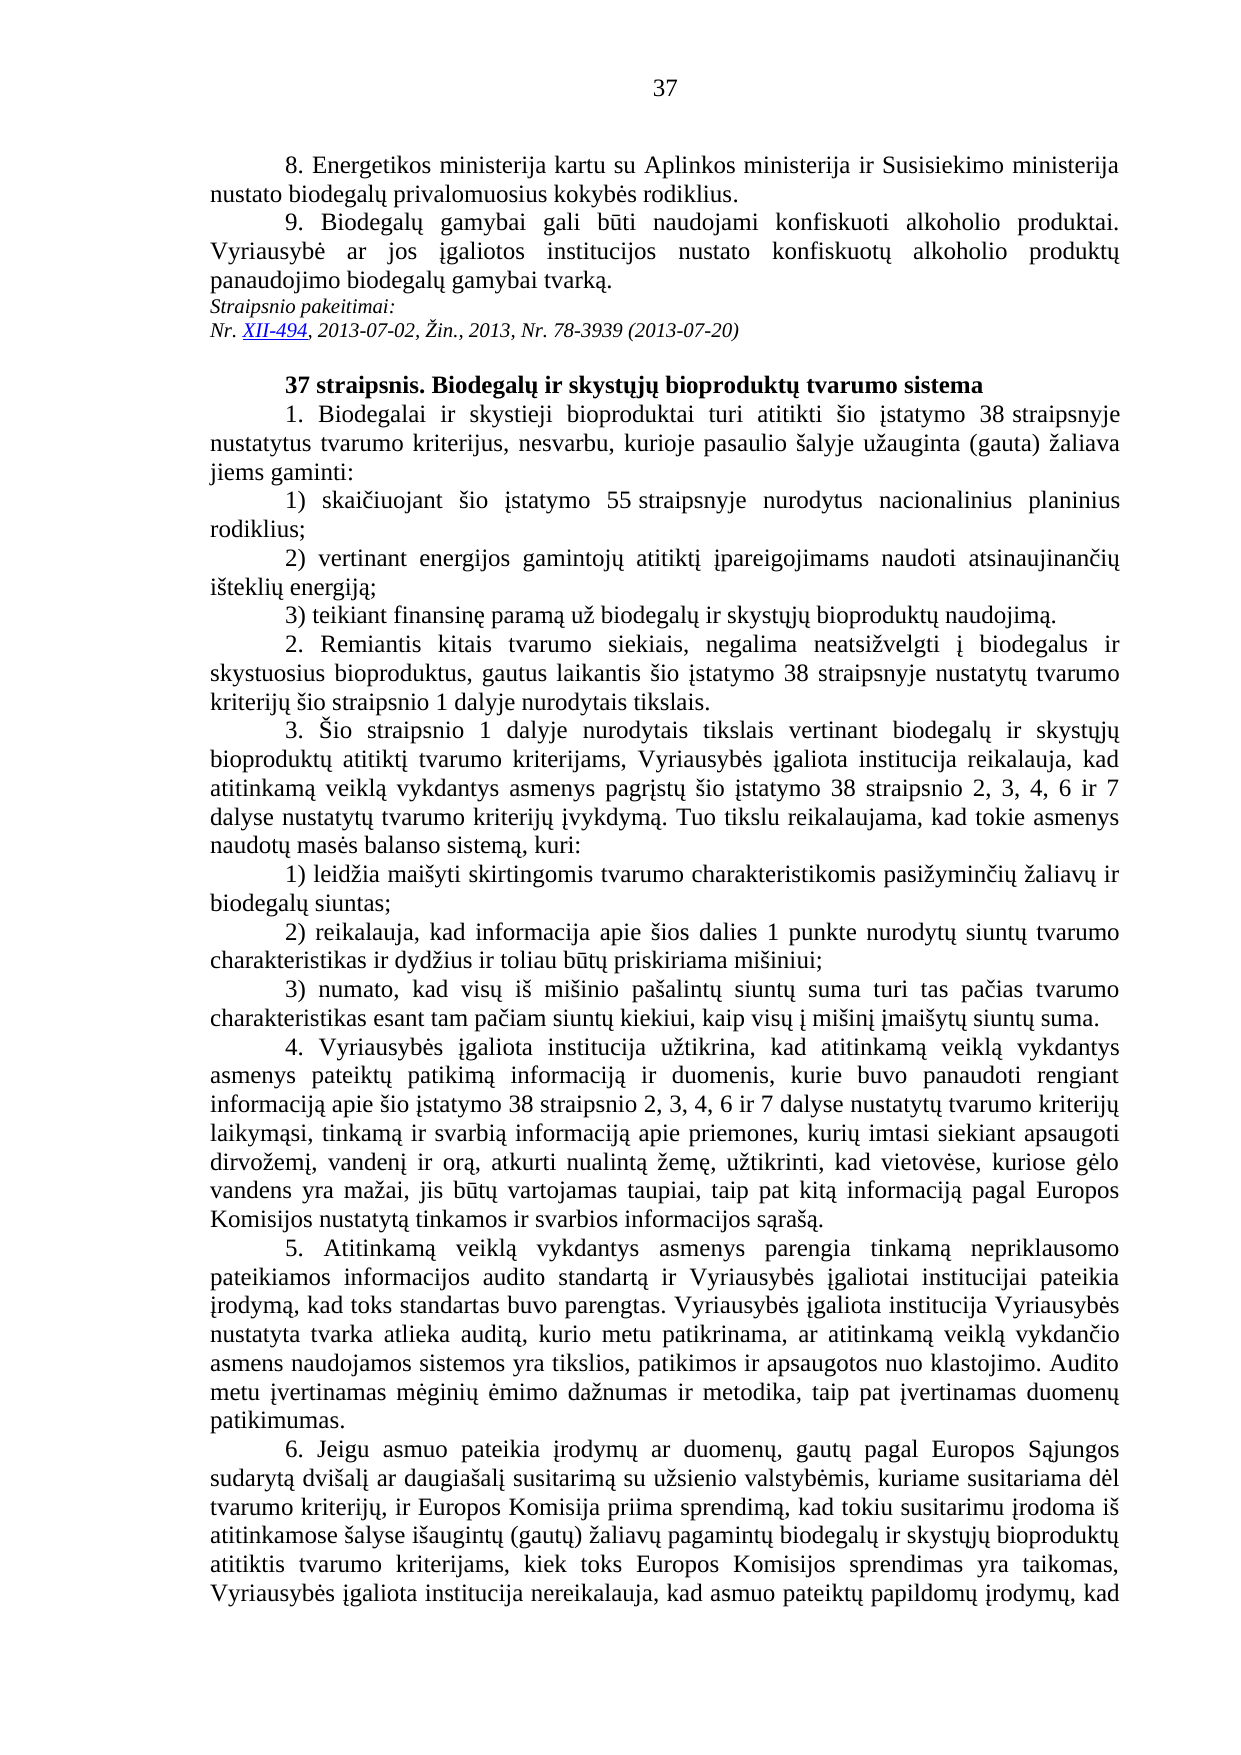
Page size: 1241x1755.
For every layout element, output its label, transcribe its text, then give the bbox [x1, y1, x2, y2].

text 37 straipsnis. Biodegalų ir skystųjų bioproduktų tvarumo sistema [210, 371, 1120, 399]
text 6. Jeigu asmuo pateikia įrodymų ar duomenų, gautų pagal Europos Sąjungos sudarytą dvišalį ar daugiašalį susitarimą su užsienio valstybėmis, kuriame susitariama dėl tvarumo kriterijų, ir Europos Komisija priima sprendimą, kad tokiu susitarimu įrodoma iš atitinkamose šalyse išaugintų (gautų) žaliavų pagamintų biodegalų ir skystųjų bioproduktų atitiktis tvarumo kriterijams, kiek toks Europos Komisijos sprendimas yra taikomas, Vyriausybės įgaliota institucija nereikalauja, kad asmuo pateiktų papildomų įrodymų, kad [210, 1434, 1120, 1607]
text 4. Vyriausybės įgaliota institucija užtikrina, kad atitinkamą veiklą vykdantys asmenys pateiktų patikimą informaciją ir duomenis, kurie buvo panaudoti rengiant informaciją apie šio įstatymo 38 straipsnio 2, 3, 4, 6 ir 7 dalyse nustatytų tvarumo kriterijų laikymąsi, tinkamą ir svarbią informaciją apie priemones, kurių imtasi siekiant apsaugoti dirvožemį, vandenį ir orą, atkurti nualintą žemę, užtikrinti, kad vietovėse, kuriose gėlo vandens yra mažai, jis būtų vartojamas taupiai, taip pat kitą informaciją pagal Europos Komisijos nustatytą tinkamos ir svarbios informacijos sąrašą. [210, 1032, 1120, 1233]
text 1. Biodegalai ir skystieji bioproduktai turi atitikti šio įstatymo 38 straipsnyje nustatytus tvarumo kriterijus, nesvarbu, kurioje pasaulio šalyje užauginta (gauta) žaliava jiems gaminti: [210, 399, 1120, 486]
text 2. Remiantis kitais tvarumo siekiais, negalima neatsižvelgti į biodegalus ir skystuosius bioproduktus, gautus laikantis šio įstatymo 38 straipsnyje nustatytų tvarumo kriterijų šio straipsnio 1 dalyje nurodytais tikslais. [210, 629, 1120, 716]
text 8. Energetikos ministerija kartu su Aplinkos ministerija ir Susisiekimo ministerija nustato biodegalų privalomuosius kokybės rodiklius. [210, 150, 1120, 207]
text Straipsnio pakeitimai: [210, 294, 1120, 318]
text Nr. XII-494, 2013-07-02, Žin., 2013, Nr. 78-3939 (2013-07-20) [210, 318, 1120, 342]
text 3) numato, kad visų iš mišinio pašalintų siuntų suma turi tas pačias tvarumo charakteristikas esant tam pačiam siuntų kiekiui, kaip visų į mišinį įmaišytų siuntų suma. [210, 974, 1120, 1032]
text 3. Šio straipsnio 1 dalyje nurodytais tikslais vertinant biodegalų ir skystųjų bioproduktų atitiktį tvarumo kriterijams, Vyriausybės įgaliota institucija reikalauja, kad atitinkamą veiklą vykdantys asmenys pagrįstų šio įstatymo 38 straipsnio 2, 3, 4, 6 ir 7 dalyse nustatytų tvarumo kriterijų įvykdymą. Tuo tikslu reikalaujama, kad tokie asmenys naudotų masės balanso sistemą, kuri: [210, 716, 1120, 859]
text 1) skaičiuojant šio įstatymo 55 straipsnyje nurodytus nacionalinius planinius rodiklius; [210, 486, 1120, 543]
text 2) reikalauja, kad informacija apie šios dalies 1 punkte nurodytų siuntų tvarumo charakteristikas ir dydžius ir toliau būtų priskiriama mišiniui; [210, 917, 1120, 974]
text 3) teikiant finansinę paramą už biodegalų ir skystųjų bioproduktų naudojimą. [210, 601, 1120, 629]
text 5. Atitinkamą veiklą vykdantys asmenys parengia tinkamą nepriklausomo pateikiamos informacijos audito standartą ir Vyriausybės įgaliotai institucijai pateikia įrodymą, kad toks standartas buvo parengtas. Vyriausybės įgaliota institucija Vyriausybės nustatyta tvarka atlieka auditą, kurio metu patikrinama, ar atitinkamą veiklą vykdančio asmens naudojamos sistemos yra tikslios, patikimos ir apsaugotos nuo klastojimo. Audito metu įvertinamas mėginių ėmimo dažnumas ir metodika, taip pat įvertinamas duomenų patikimumas. [210, 1233, 1120, 1434]
text 2) vertinant energijos gamintojų atitiktį įpareigojimams naudoti atsinaujinančių išteklių energiją; [210, 543, 1120, 601]
text 9. Biodegalų gamybai gali būti naudojami konfiskuoti alkoholio produktai. Vyriausybė ar jos įgaliotos institucijos nustato konfiskuotų alkoholio produktų panaudojimo biodegalų gamybai tvarką. [210, 207, 1120, 294]
text 1) leidžia maišyti skirtingomis tvarumo charakteristikomis pasižyminčių žaliavų ir biodegalų siuntas; [210, 859, 1120, 917]
